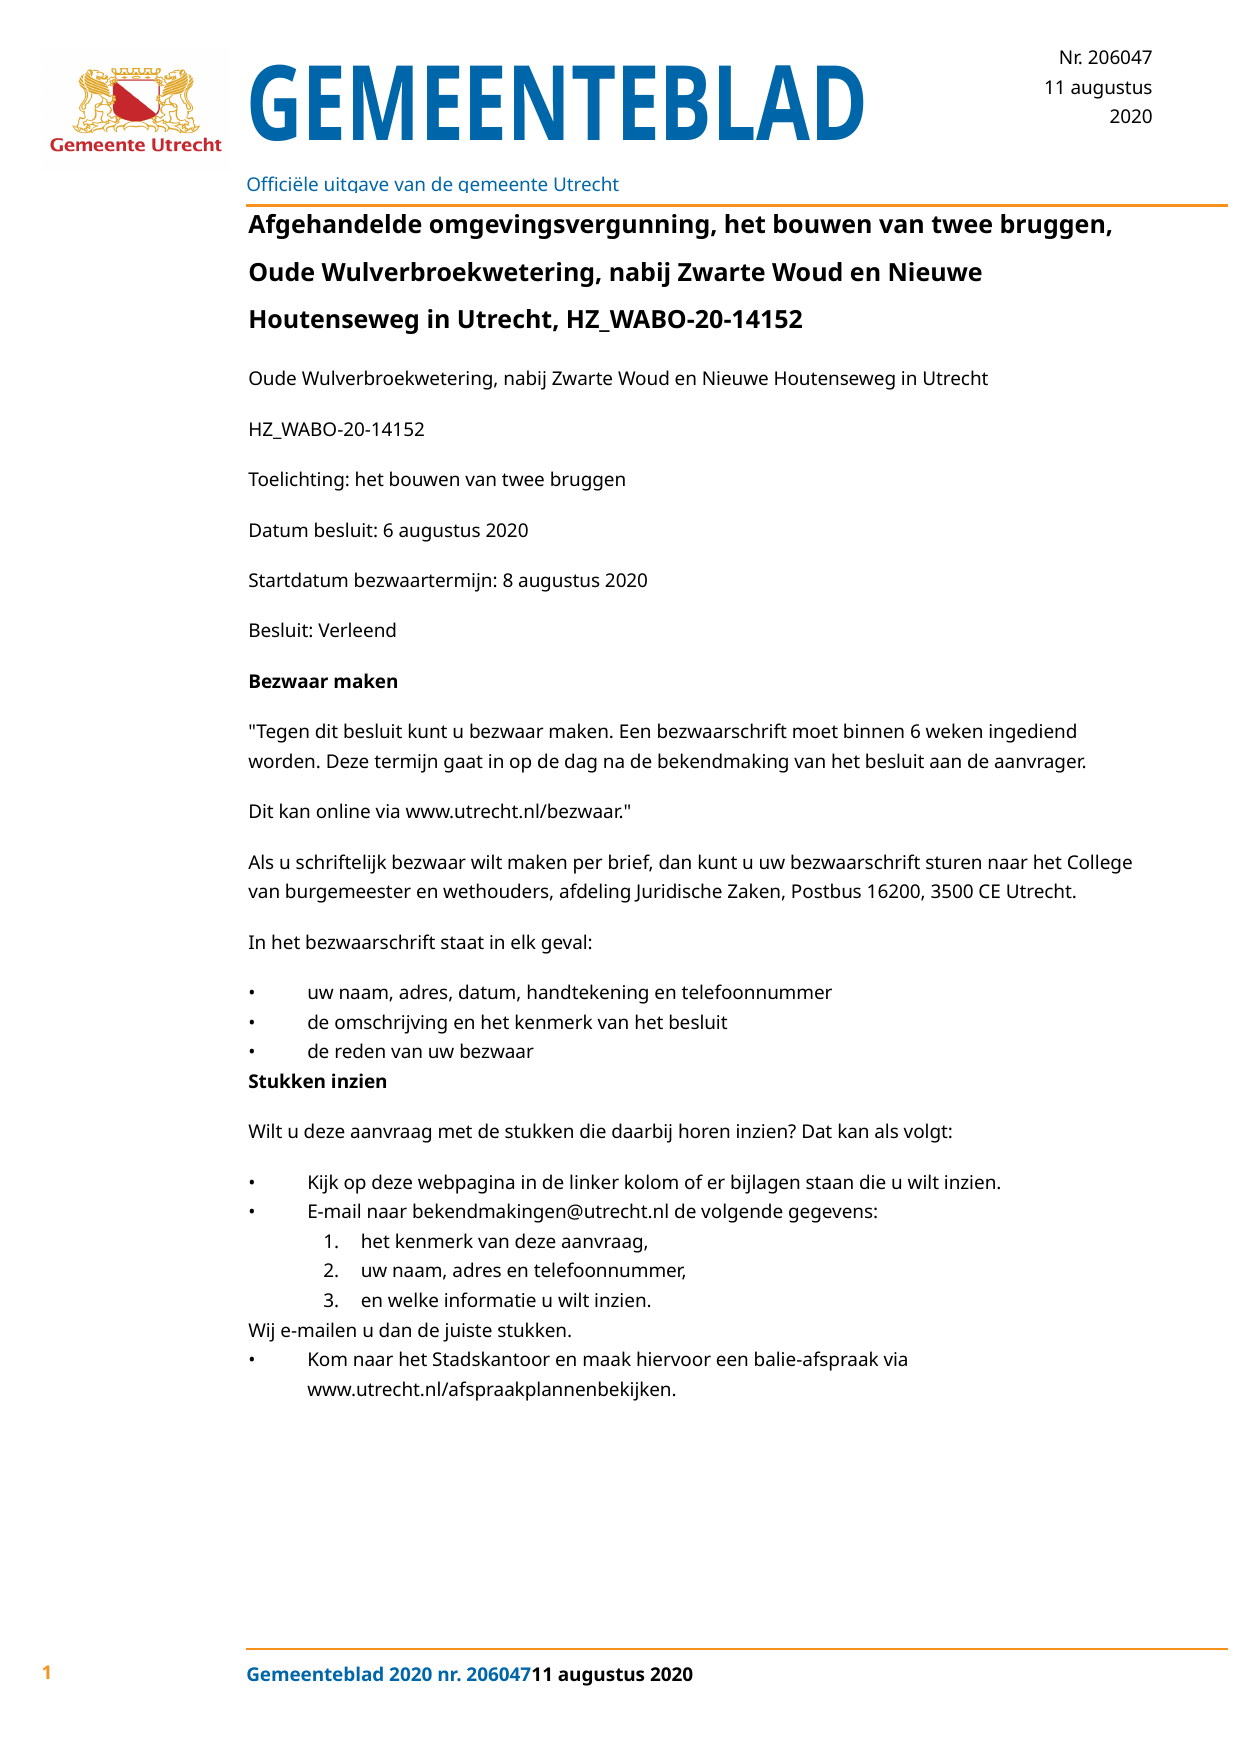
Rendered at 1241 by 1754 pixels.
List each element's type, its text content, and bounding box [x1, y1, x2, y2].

text Stukken inzien [248, 1068, 1152, 1094]
text Wij e-mailen u dan de juiste stukken. [248, 1317, 1152, 1342]
text Startdatum bezwaartermijn: 8 augustus 2020 [248, 567, 1152, 593]
text Besluit: Verleend [248, 618, 1152, 643]
list Kijk op deze webpagina in de linker kolom of er bijlagen staan die u wilt inzien. [248, 1169, 1152, 1194]
picture [41, 47, 231, 172]
list uw naam, adres, datum, handtekening en telefoonnummer [248, 979, 1152, 1005]
text Bezwaar maken [248, 668, 1152, 694]
text Dit kan online via www.utrecht.nl/bezwaar." [248, 798, 1152, 824]
text In het bezwaarschrift staat in elk geval: [248, 929, 1152, 954]
list de omschrijving en het kenmerk van het besluit [248, 1009, 1152, 1034]
list Kom naar het Stadskantoor en maak hiervoor een balie-afspraak via www.utrecht.nl/afspraakplannenbekijken. [248, 1346, 1152, 1402]
text Afgehandelde omgevingsvergunning, het bouwen van twee bruggen, Oude Wulverbroekwetering, nabij Zwarte Woud en Nieuwe Houtenseweg in Utrecht, HZ_WABO-20-14152 [248, 207, 1152, 336]
text Datum besluit: 6 augustus 2020 [248, 517, 1152, 542]
list E-mail naar bekendmakingen@utrecht.nl de volgende gegevens: [248, 1198, 1152, 1224]
text Oude Wulverbroekwetering, nabij Zwarte Woud en Nieuwe Houtenseweg in Utrecht [248, 366, 1152, 391]
list uw naam, adres en telefoonnummer, [323, 1258, 1152, 1283]
text Wilt u deze aanvraag met de stukken die daarbij horen inzien? Dat kan als volgt: [248, 1118, 1152, 1144]
list en welke informatie u wilt inzien. [323, 1287, 1152, 1313]
list het kenmerk van deze aanvraag, [323, 1228, 1152, 1254]
list de reden van uw bezwaar [248, 1038, 1152, 1064]
text Toelichting: het bouwen van twee bruggen [248, 466, 1152, 492]
text "Tegen dit besluit kunt u bezwaar maken. Een bezwaarschrift moet binnen 6 weken ingediend worden. Deze termijn gaat in op de dag na de bekendmaking van het besluit aan de aanvrager. [248, 718, 1152, 774]
text HZ_WABO-20-14152 [248, 416, 1152, 442]
text Als u schriftelijk bezwaar wilt maken per brief, dan kunt u uw bezwaarschrift sturen naar het College van burgemeester en wethouders, afdeling Juridische Zaken, Postbus 16200, 3500 CE Utrecht. [248, 849, 1152, 904]
